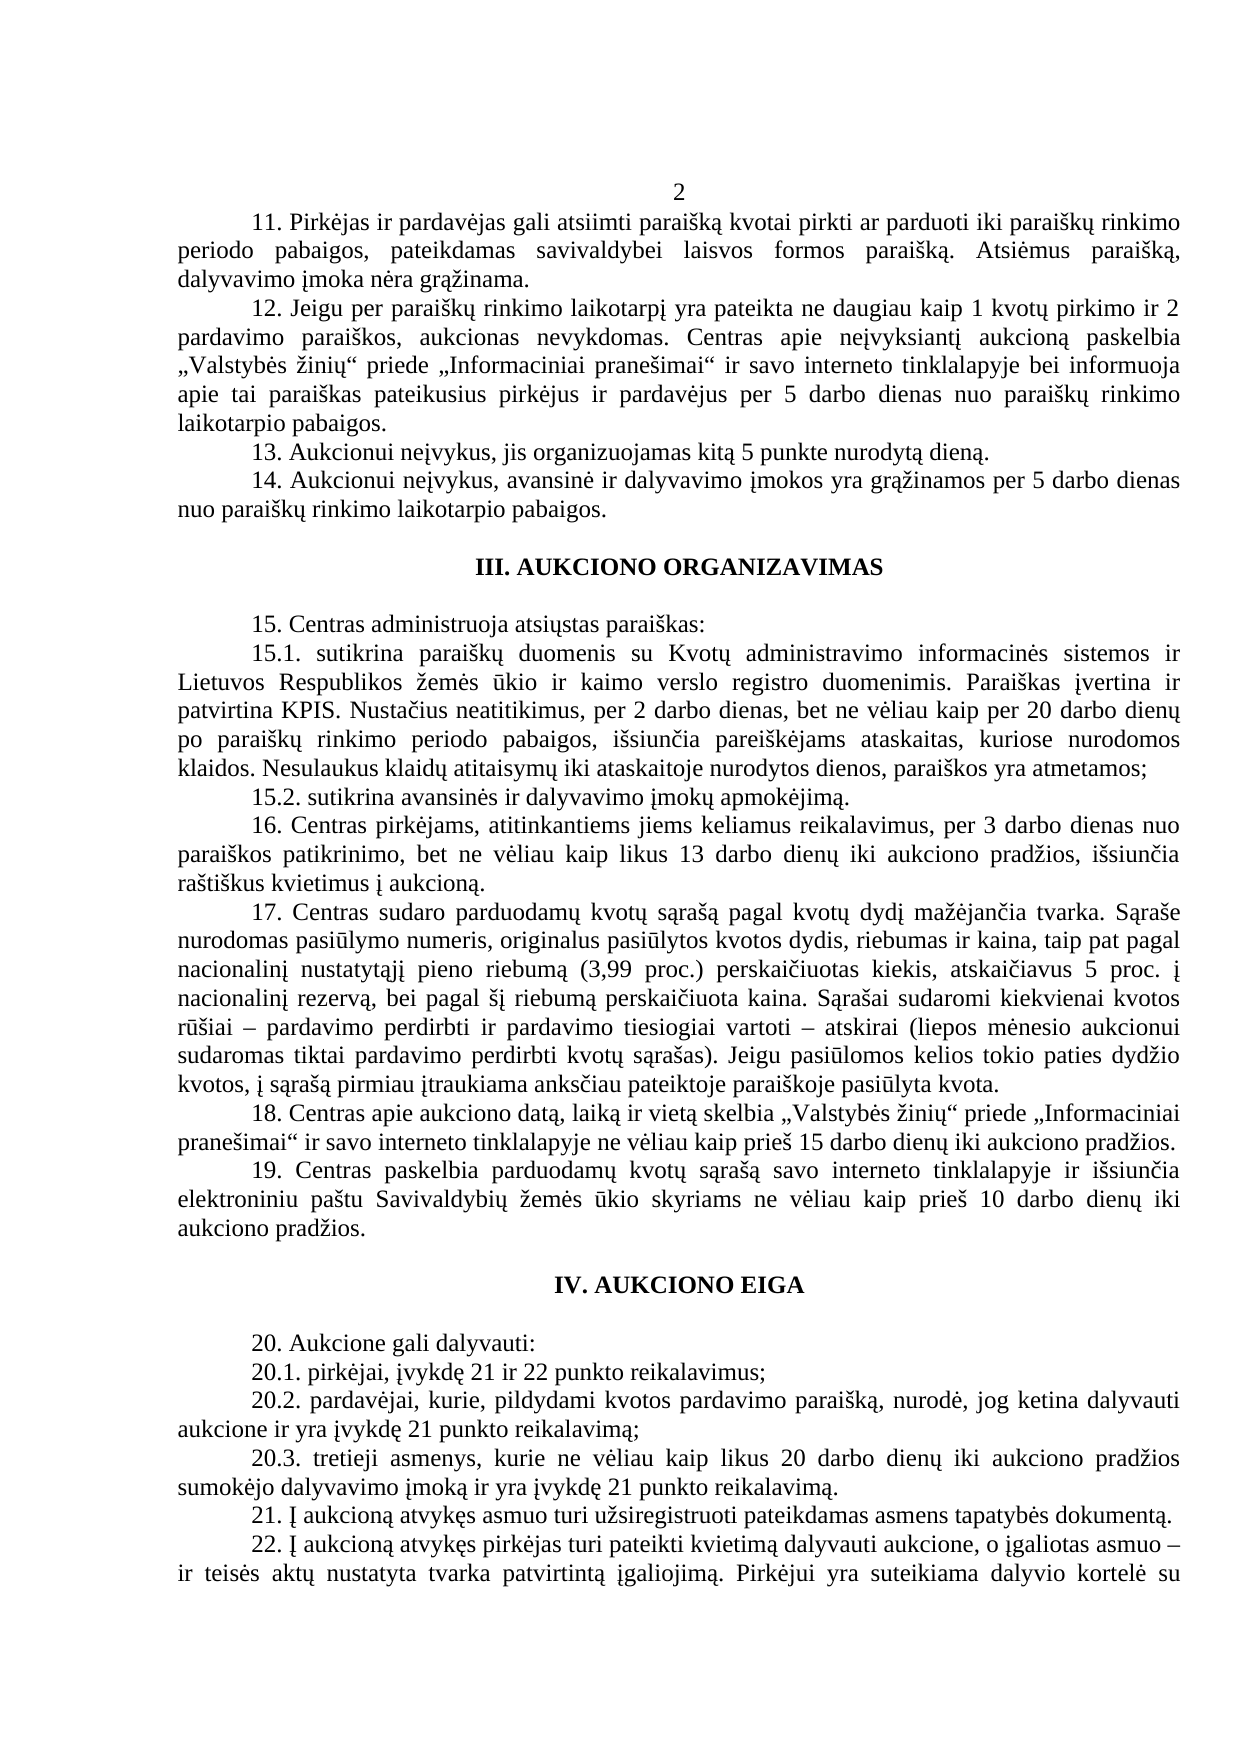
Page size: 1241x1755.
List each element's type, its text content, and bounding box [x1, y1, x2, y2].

text 19. Centras paskelbia parduodamų kvotų sąrašą savo interneto tinklalapyje ir išsiunčia elektroniniu paštu Savivaldybių žemės ūkio skyriams ne vėliau kaip prieš 10 darbo dienų iki aukciono pradžios. [177, 1155, 1181, 1242]
text 20.1. pirkėjai, įvykdę 21 ir 22 punkto reikalavimus; [177, 1357, 1181, 1385]
text 20. Aukcione gali dalyvauti: [177, 1328, 1181, 1357]
text 16. Centras pirkėjams, atitinkantiems jiems keliamus reikalavimus, per 3 darbo dienas nuo paraiškos patikrinimo, bet ne vėliau kaip likus 13 darbo dienų iki aukciono pradžios, išsiunčia raštiškus kvietimus į aukcioną. [177, 810, 1181, 897]
text 22. Į aukcioną atvykęs pirkėjas turi pateikti kvietimą dalyvauti aukcione, o įgaliotas asmuo – ir teisės aktų nustatyta tvarka patvirtintą įgaliojimą. Pirkėjui yra suteikiama dalyvio kortelė su [177, 1529, 1181, 1587]
text 18. Centras apie aukciono datą, laiką ir vietą skelbia „Valstybės žinių“ priede „Informaciniai pranešimai“ ir savo interneto tinklalapyje ne vėliau kaip prieš 15 darbo dienų iki aukciono pradžios. [177, 1098, 1181, 1155]
text 13. Aukcionui neįvykus, jis organizuojamas kitą 5 punkte nurodytą dieną. [177, 437, 1181, 465]
text 20.3. tretieji asmenys, kurie ne vėliau kaip likus 20 darbo dienų iki aukciono pradžios sumokėjo dalyvavimo įmoką ir yra įvykdę 21 punkto reikalavimą. [177, 1443, 1181, 1500]
text 20.2. pardavėjai, kurie, pildydami kvotos pardavimo paraišką, nurodė, jog ketina dalyvauti aukcione ir yra įvykdę 21 punkto reikalavimą; [177, 1385, 1181, 1443]
text 14. Aukcionui neįvykus, avansinė ir dalyvavimo įmokos yra grąžinamos per 5 darbo dienas nuo paraiškų rinkimo laikotarpio pabaigos. [177, 465, 1181, 523]
text 15. Centras administruoja atsiųstas paraiškas: [177, 609, 1181, 638]
text III. AUKCIONO ORGANIZAVIMAS [177, 552, 1181, 580]
text 21. Į aukcioną atvykęs asmuo turi užsiregistruoti pateikdamas asmens tapatybės dokumentą. [177, 1500, 1181, 1529]
text 11. Pirkėjas ir pardavėjas gali atsiimti paraišką kvotai pirkti ar parduoti iki paraiškų rinkimo periodo pabaigos, pateikdamas savivaldybei laisvos formos paraišką. Atsiėmus paraišką, dalyvavimo įmoka nėra grąžinama. [177, 207, 1181, 293]
text IV. AUKCIONO EIGA [177, 1270, 1181, 1299]
text 15.1. sutikrina paraiškų duomenis su Kvotų administravimo informacinės sistemos ir Lietuvos Respublikos žemės ūkio ir kaimo verslo registro duomenimis. Paraiškas įvertina ir patvirtina KPIS. Nustačius neatitikimus, per 2 darbo dienas, bet ne vėliau kaip per 20 darbo dienų po paraiškų rinkimo periodo pabaigos, išsiunčia pareiškėjams ataskaitas, kuriose nurodomos klaidos. Nesulaukus klaidų atitaisymų iki ataskaitoje nurodytos dienos, paraiškos yra atmetamos; [177, 638, 1181, 782]
text 15.2. sutikrina avansinės ir dalyvavimo įmokų apmokėjimą. [177, 782, 1181, 810]
text 12. Jeigu per paraiškų rinkimo laikotarpį yra pateikta ne daugiau kaip 1 kvotų pirkimo ir 2 pardavimo paraiškos, aukcionas nevykdomas. Centras apie neįvyksiantį aukcioną paskelbia „Valstybės žinių“ priede „Informaciniai pranešimai“ ir savo interneto tinklalapyje bei informuoja apie tai paraiškas pateikusius pirkėjus ir pardavėjus per 5 darbo dienas nuo paraiškų rinkimo laikotarpio pabaigos. [177, 293, 1181, 437]
text 17. Centras sudaro parduodamų kvotų sąrašą pagal kvotų dydį mažėjančia tvarka. Sąraše nurodomas pasiūlymo numeris, originalus pasiūlytos kvotos dydis, riebumas ir kaina, taip pat pagal nacionalinį nustatytąjį pieno riebumą (3,99 proc.) perskaičiuotas kiekis, atskaičiavus 5 proc. į nacionalinį rezervą, bei pagal šį riebumą perskaičiuota kaina. Sąrašai sudaromi kiekvienai kvotos rūšiai – pardavimo perdirbti ir pardavimo tiesiogiai vartoti – atskirai (liepos mėnesio aukcionui sudaromas tiktai pardavimo perdirbti kvotų sąrašas). Jeigu pasiūlomos kelios tokio paties dydžio kvotos, į sąrašą pirmiau įtraukiama anksčiau pateiktoje paraiškoje pasiūlyta kvota. [177, 897, 1181, 1098]
